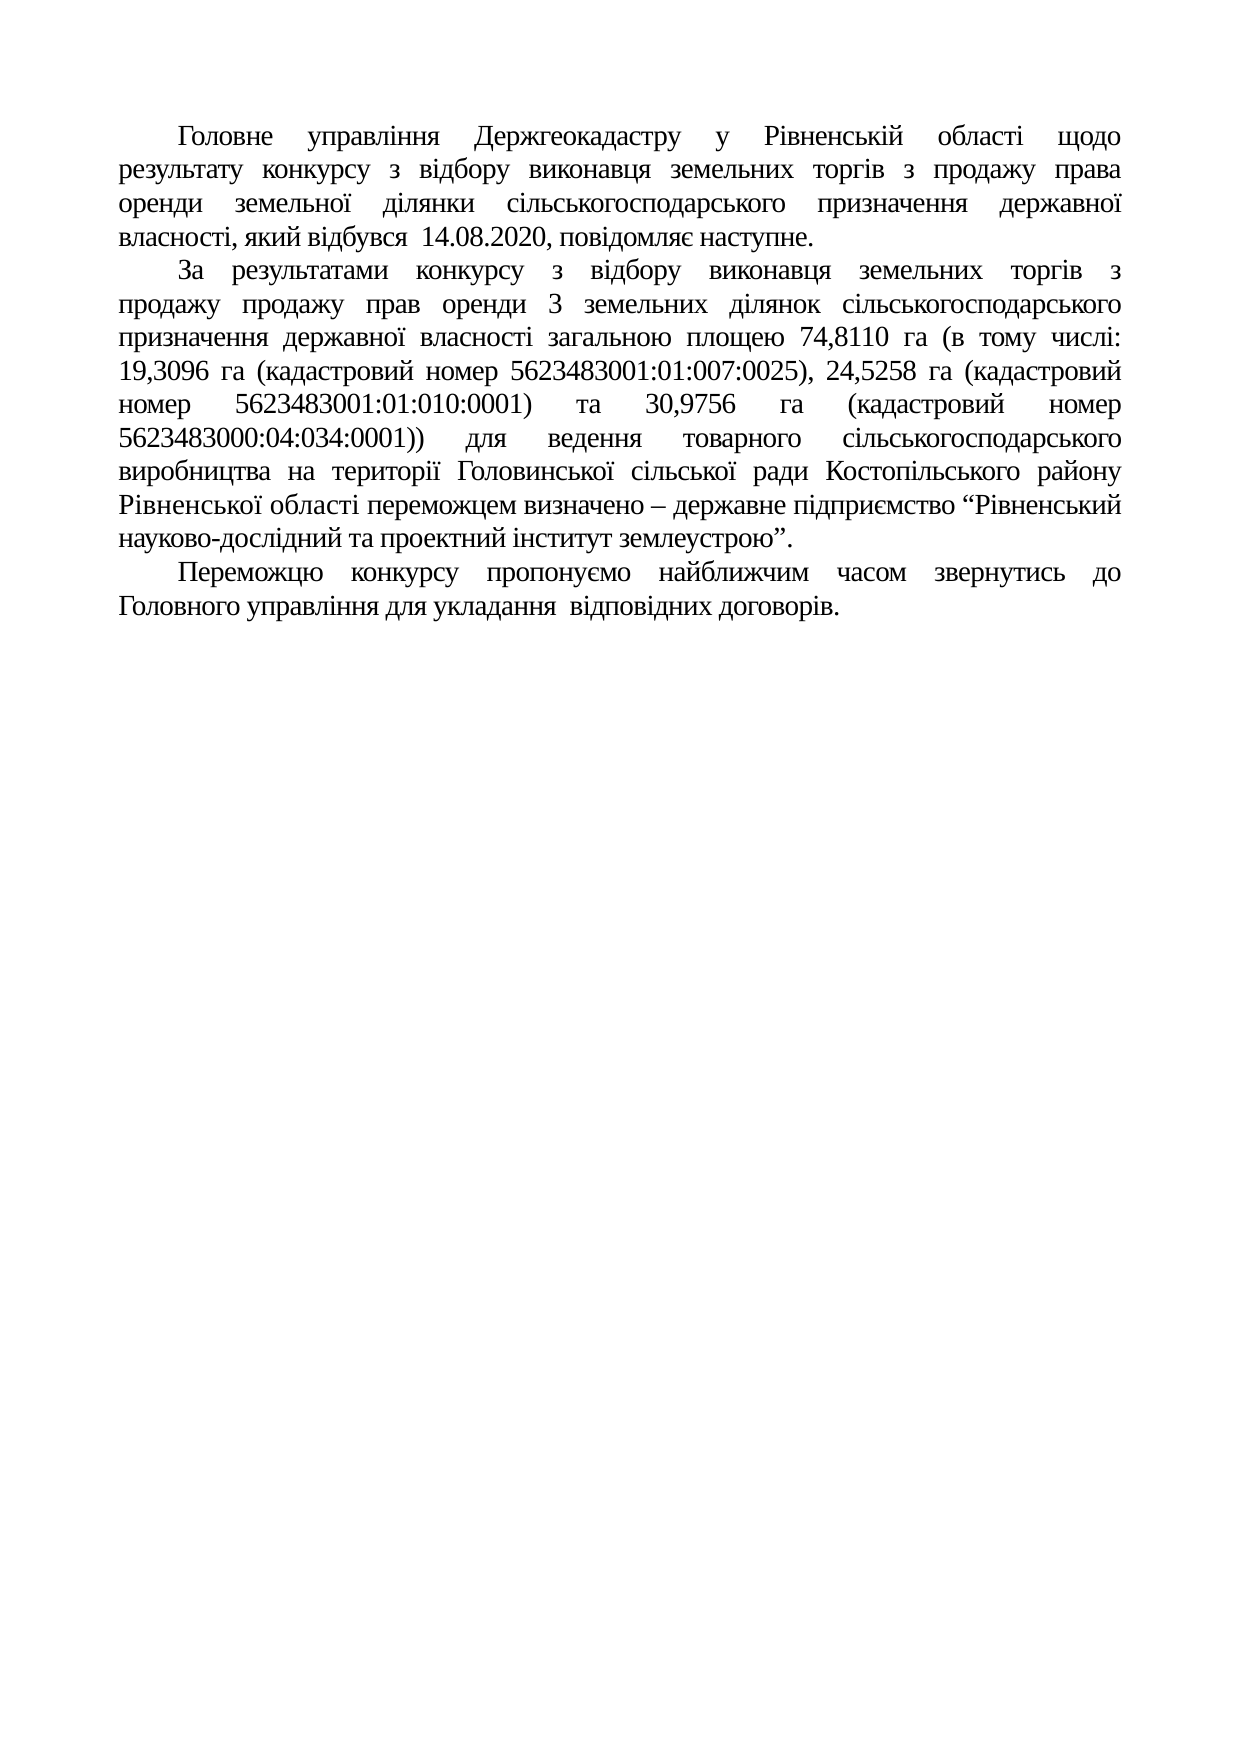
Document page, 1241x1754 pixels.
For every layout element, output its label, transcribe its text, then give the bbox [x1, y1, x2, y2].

text Переможцю конкурсу пропонуємо найближчим часом звернутись до Головного управління для укладання відповідних договорів. [118, 554, 1122, 621]
text За результатами конкурсу з відбору виконавця земельних торгів з продажу продажу прав оренди 3 земельних ділянок сільськогосподарського призначення державної власності загальною площею 74,8110 га (в тому числі: 19,3096 га (кадастровий номер 5623483001:01:007:0025), 24,5258 га (кадастровий номер 5623483001:01:010:0001) та 30,9756 га (кадастровий номер 5623483000:04:034:0001)) для ведення товарного сільськогосподарського виробництва на території Головинської сільської ради Костопільського району Рівненської області переможцем визначено – державне підприємство “Рівненський науково-дослідний та проектний інститут землеустрою”. [118, 252, 1122, 554]
text Головне управління Держгеокадастру у Рівненській області щодо результату конкурсу з відбору виконавця земельних торгів з продажу права оренди земельної ділянки сільськогосподарського призначення державної власності, який відбувся 14.08.2020, повідомляє наступне. [118, 118, 1122, 252]
